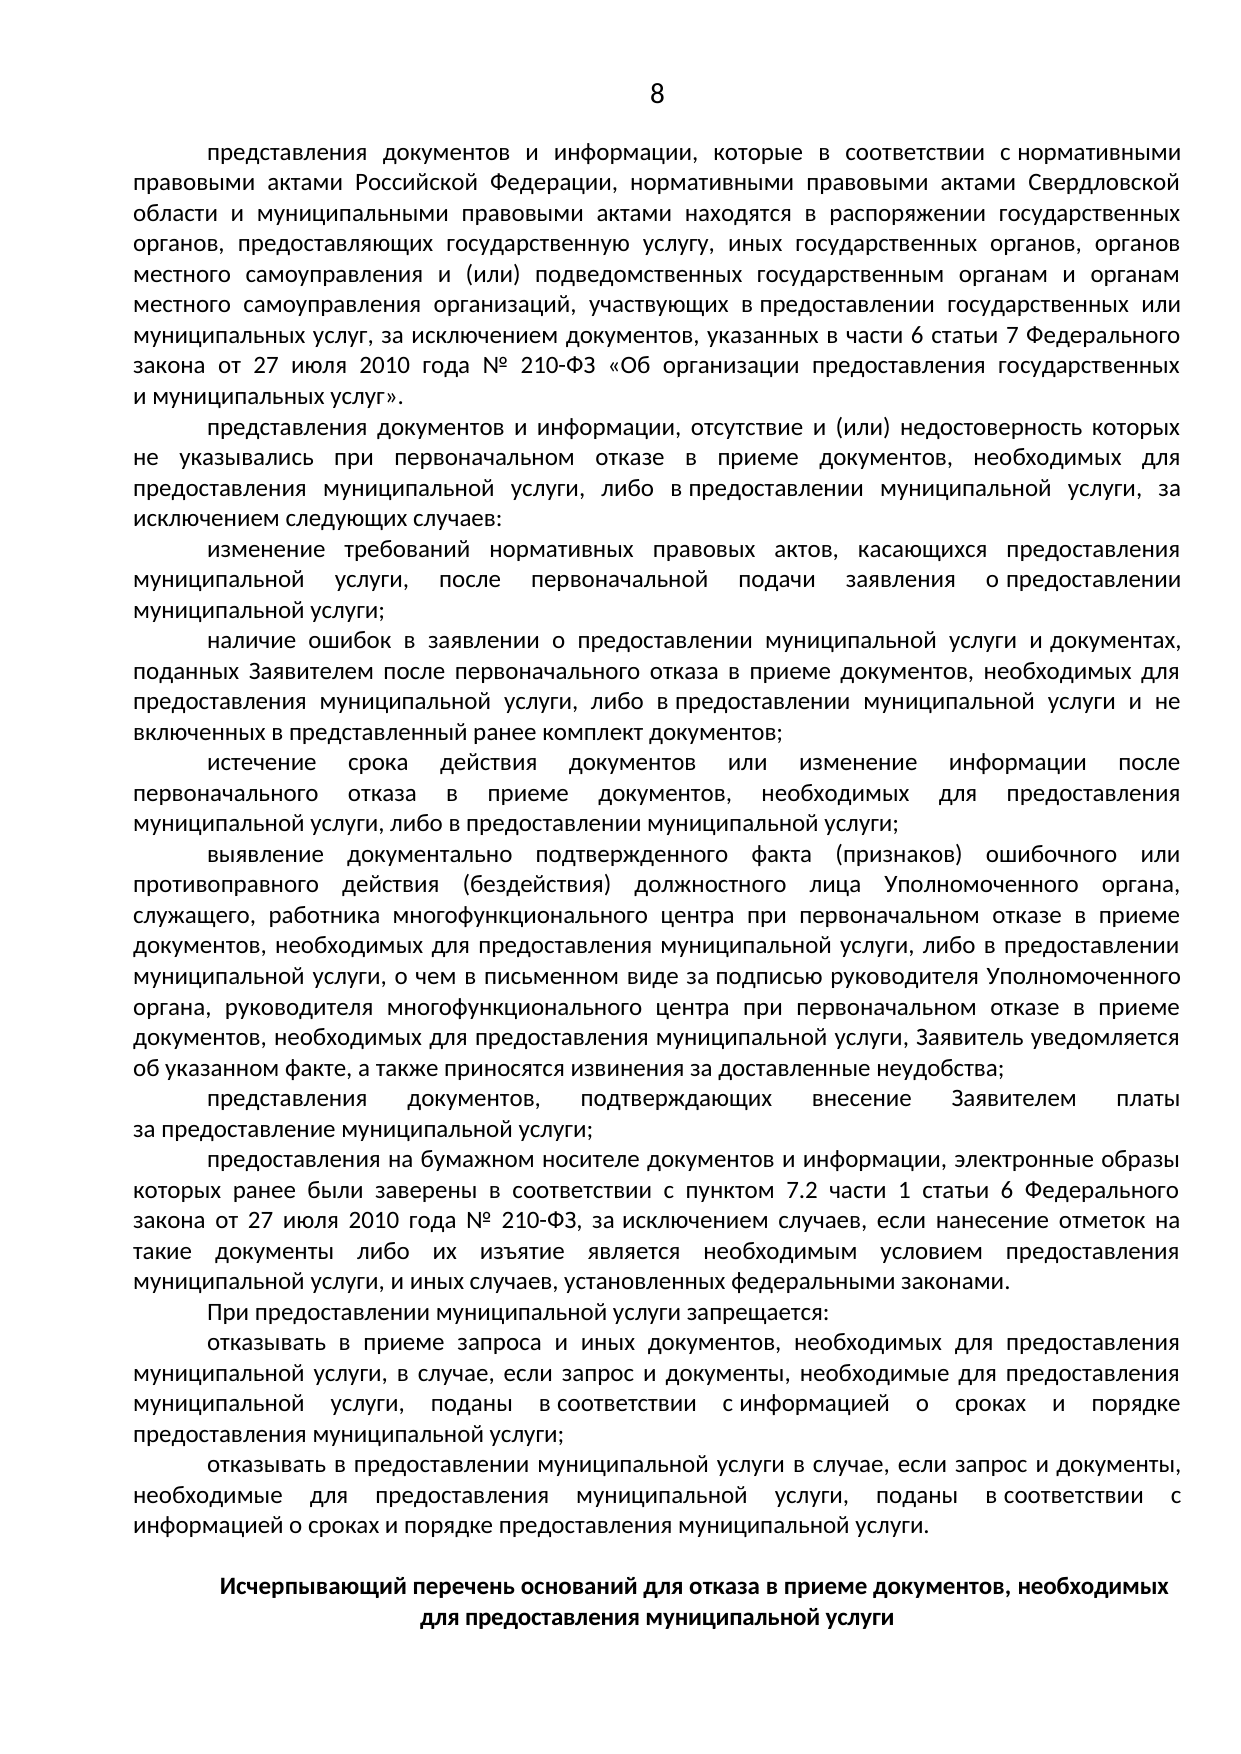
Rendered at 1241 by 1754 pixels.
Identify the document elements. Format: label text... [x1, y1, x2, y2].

text Исчерпывающий перечень оснований для отказа в приеме документов, необходимых для предоставления муниципальной услуги [133, 1571, 1181, 1632]
text выявление документально подтвержденного факта (признаков) ошибочного или противоправного действия (бездействия) должностного лица Уполномоченного органа, служащего, работника многофункционального центра при первоначальном отказе в приеме документов, необходимых для предоставления муниципальной услуги, либо в предоставлении муниципальной услуги, о чем в письменном виде за подписью руководителя Уполномоченного органа, руководителя многофункционального центра при первоначальном отказе в приеме документов, необходимых для предоставления муниципальной услуги, Заявитель уведомляется об указанном факте, а также приносятся извинения за доставленные неудобства; [133, 838, 1181, 1082]
text отказывать в приеме запроса и иных документов, необходимых для предоставления муниципальной услуги, в случае, если запрос и документы, необходимые для предоставления муниципальной услуги, поданы в соответствии с информацией о сроках и порядке предоставления муниципальной услуги; [133, 1326, 1181, 1448]
text истечение срока действия документов или изменение информации после первоначального отказа в приеме документов, необходимых для предоставления муниципальной услуги, либо в предоставлении муниципальной услуги; [133, 746, 1181, 838]
text представления документов, подтверждающих внесение Заявителем платы за предоставление муниципальной услуги; [133, 1082, 1181, 1143]
text отказывать в предоставлении муниципальной услуги в случае, если запрос и документы, необходимые для предоставления муниципальной услуги, поданы в соответствии с информацией о сроках и порядке предоставления муниципальной услуги. [133, 1448, 1181, 1540]
text предоставления на бумажном носителе документов и информации, электронные образы которых ранее были заверены в соответствии с пунктом 7.2 части 1 статьи 6 Федерального закона от 27 июля 2010 года № 210-ФЗ, за исключением случаев, если нанесение отметок на такие документы либо их изъятие является необходимым условием предоставления муниципальной услуги, и иных случаев, установленных федеральными законами. [133, 1143, 1181, 1296]
text представления документов и информации, отсутствие и (или) недостоверность которых не указывались при первоначальном отказе в приеме документов, необходимых для предоставления муниципальной услуги, либо в предоставлении муниципальной услуги, за исключением следующих случаев: [133, 411, 1181, 533]
text изменение требований нормативных правовых актов, касающихся предоставления муниципальной услуги, после первоначальной подачи заявления о предоставлении муниципальной услуги; [133, 533, 1181, 624]
text При предоставлении муниципальной услуги запрещается: [133, 1296, 1181, 1326]
text представления документов и информации, которые в соответствии с нормативными правовыми актами Российской Федерации, нормативными правовыми актами Свердловской области и муниципальными правовыми актами находятся в распоряжении государственных органов, предоставляющих государственную услугу, иных государственных органов, органов местного самоуправления и (или) подведомственных государственным органам и органам местного самоуправления организаций, участвующих в предоставлении государственных или муниципальных услуг, за исключением документов, указанных в части 6 статьи 7 Федерального закона от 27 июля 2010 года № 210-ФЗ «Об организации предоставления государственных и муниципальных услуг». [133, 136, 1181, 411]
text наличие ошибок в заявлении о предоставлении муниципальной услуги и документах, поданных Заявителем после первоначального отказа в приеме документов, необходимых для предоставления муниципальной услуги, либо в предоставлении муниципальной услуги и не включенных в представленный ранее комплект документов; [133, 624, 1181, 746]
